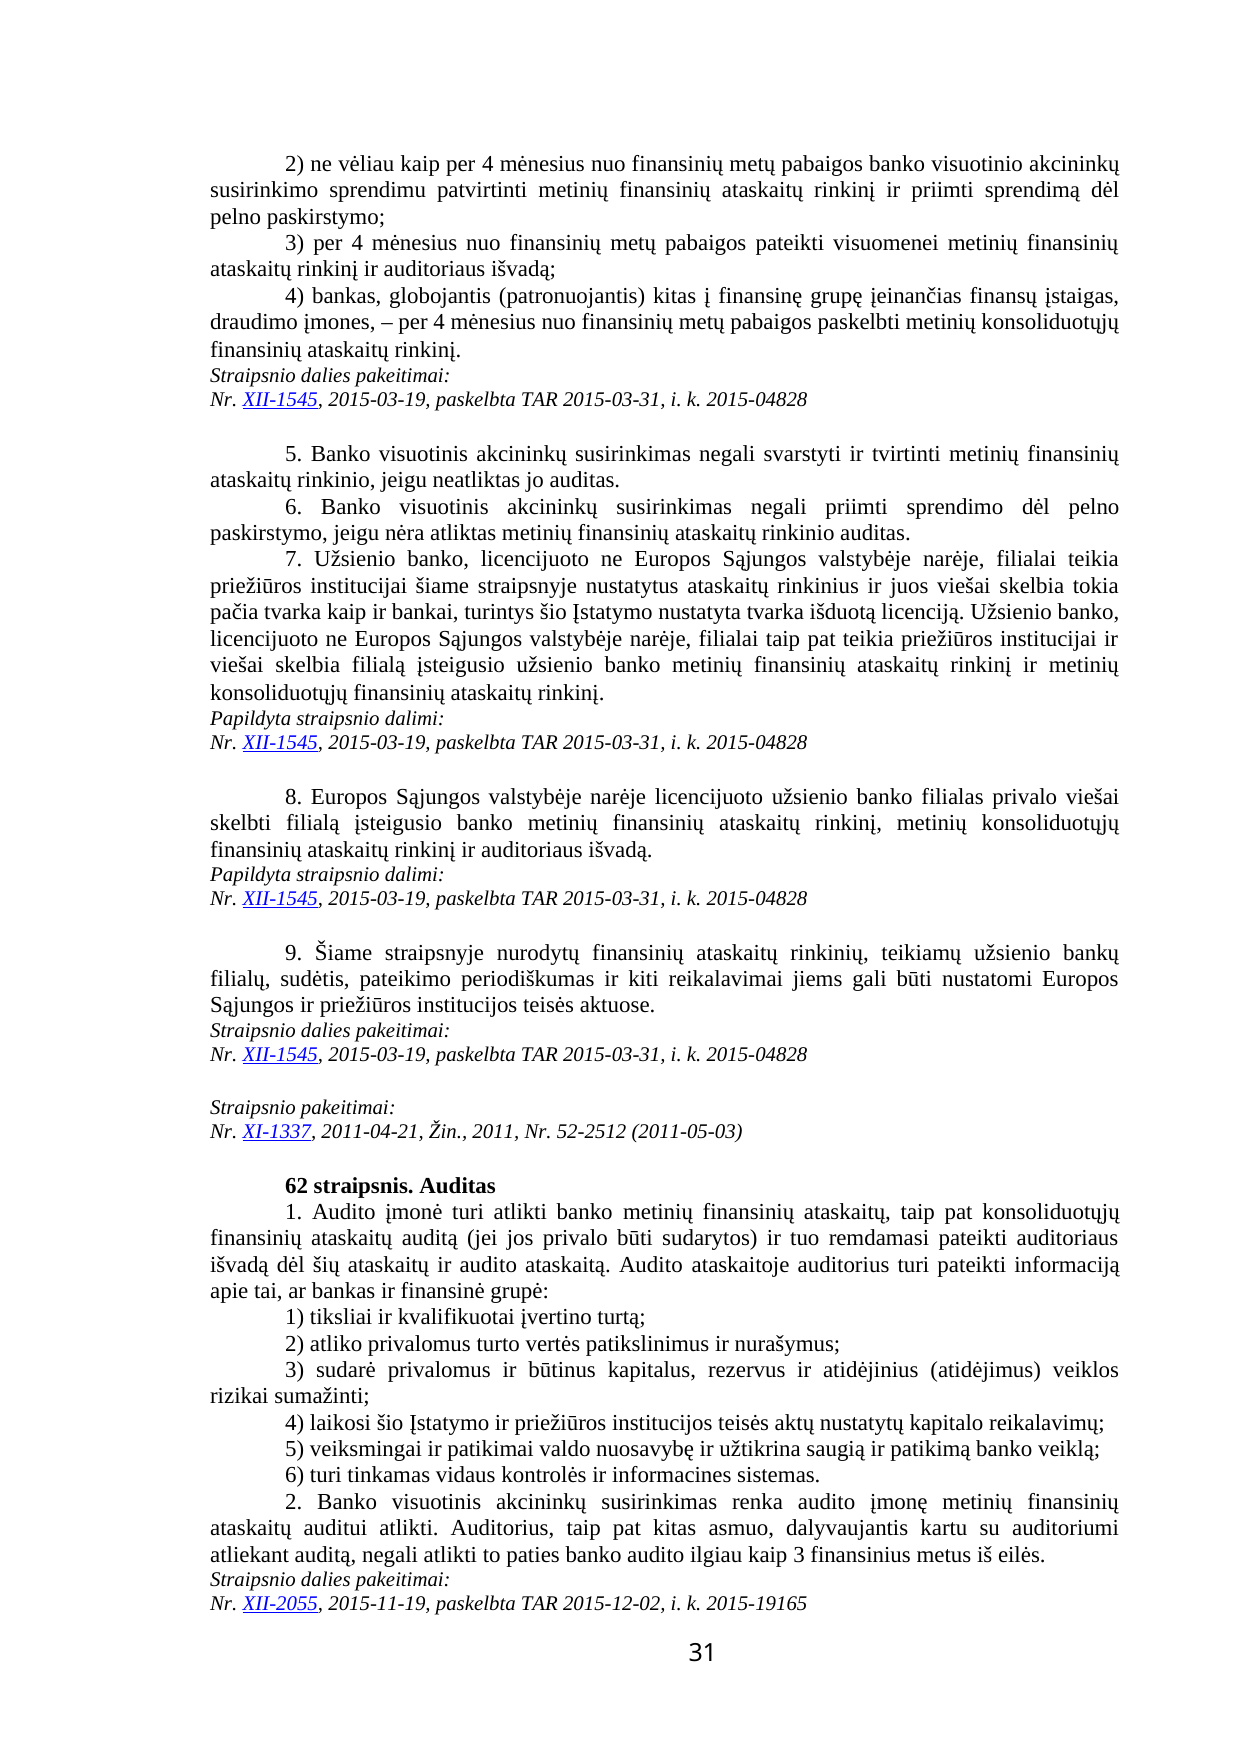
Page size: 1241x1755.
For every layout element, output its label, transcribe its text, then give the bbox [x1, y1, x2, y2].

text Straipsnio dalies pakeitimai: [210, 1567, 1120, 1591]
text 5. Banko visuotinis akcininkų susirinkimas negali svarstyti ir tvirtinti metinių finansinių ataskaitų rinkinio, jeigu neatliktas jo auditas. [210, 440, 1120, 493]
text 9. Šiame straipsnyje nurodytų finansinių ataskaitų rinkinių, teikiamų užsienio bankų filialų, sudėtis, pateikimo periodiškumas ir kiti reikalavimai jiems gali būti nustatomi Europos Sąjungos ir priežiūros institucijos teisės aktuose. [210, 939, 1120, 1018]
text 62 straipsnis. Auditas [210, 1172, 1120, 1198]
text Papildyta straipsnio dalimi: [210, 862, 1120, 886]
text Straipsnio dalies pakeitimai: [210, 363, 1120, 387]
text Nr. XI-1337, 2011-04-21, Žin., 2011, Nr. 52-2512 (2011-05-03) [210, 1119, 1120, 1143]
text 7. Užsienio banko, licencijuoto ne Europos Sąjungos valstybėje narėje, filialai teikia priežiūros institucijai šiame straipsnyje nustatytus ataskaitų rinkinius ir juos viešai skelbia tokia pačia tvarka kaip ir bankai, turintys šio Įstatymo nustatyta tvarka išduotą licenciją. Užsienio banko, licencijuoto ne Europos Sąjungos valstybėje narėje, filialai taip pat teikia priežiūros institucijai ir viešai skelbia filialą įsteigusio užsienio banko metinių finansinių ataskaitų rinkinį ir metinių konsoliduotųjų finansinių ataskaitų rinkinį. [210, 546, 1120, 706]
text 6) turi tinkamas vidaus kontrolės ir informacines sistemas. [210, 1462, 1120, 1488]
text 3) per 4 mėnesius nuo finansinių metų pabaigos pateikti visuomenei metinių finansinių ataskaitų rinkinį ir auditoriaus išvadą; [210, 229, 1120, 282]
text Papildyta straipsnio dalimi: [210, 706, 1120, 730]
text 2) ne vėliau kaip per 4 mėnesius nuo finansinių metų pabaigos banko visuotinio akcininkų susirinkimo sprendimu patvirtinti metinių finansinių ataskaitų rinkinį ir priimti sprendimą dėl pelno paskirstymo; [210, 150, 1120, 229]
text 2) atliko privalomus turto vertės patikslinimus ir nurašymus; [210, 1330, 1120, 1356]
text Nr. XII-1545, 2015-03-19, paskelbta TAR 2015-03-31, i. k. 2015-04828 [210, 387, 1120, 411]
text 4) bankas, globojantis (patronuojantis) kitas į finansinę grupę įeinančias finansų įstaigas, draudimo įmones, – per 4 mėnesius nuo finansinių metų pabaigos paskelbti metinių konsoliduotųjų finansinių ataskaitų rinkinį. [210, 282, 1120, 363]
text 8. Europos Sąjungos valstybėje narėje licencijuoto užsienio banko filialas privalo viešai skelbti filialą įsteigusio banko metinių finansinių ataskaitų rinkinį, metinių konsoliduotųjų finansinių ataskaitų rinkinį ir auditoriaus išvadą. [210, 783, 1120, 862]
text Straipsnio dalies pakeitimai: [210, 1018, 1120, 1042]
text 3) sudarė privalomus ir būtinus kapitalus, rezervus ir atidėjinius (atidėjimus) veiklos rizikai sumažinti; [210, 1356, 1120, 1409]
text Nr. XII-1545, 2015-03-19, paskelbta TAR 2015-03-31, i. k. 2015-04828 [210, 886, 1120, 910]
text Nr. XII-1545, 2015-03-19, paskelbta TAR 2015-03-31, i. k. 2015-04828 [210, 1042, 1120, 1066]
text 6. Banko visuotinis akcininkų susirinkimas negali priimti sprendimo dėl pelno paskirstymo, jeigu nėra atliktas metinių finansinių ataskaitų rinkinio auditas. [210, 493, 1120, 546]
text 1) tiksliai ir kvalifikuotai įvertino turtą; [210, 1303, 1120, 1330]
text 2. Banko visuotinis akcininkų susirinkimas renka audito įmonę metinių finansinių ataskaitų auditui atlikti. Auditorius, taip pat kitas asmuo, dalyvaujantis kartu su auditoriumi atliekant auditą, negali atlikti to paties banko audito ilgiau kaip 3 finansinius metus iš eilės. [210, 1488, 1120, 1567]
text Nr. XII-2055, 2015-11-19, paskelbta TAR 2015-12-02, i. k. 2015-19165 [210, 1591, 1120, 1615]
text 4) laikosi šio Įstatymo ir priežiūros institucijos teisės aktų nustatytų kapitalo reikalavimų; [210, 1409, 1120, 1435]
text 1. Audito įmonė turi atlikti banko metinių finansinių ataskaitų, taip pat konsoliduotųjų finansinių ataskaitų auditą (jei jos privalo būti sudarytos) ir tuo remdamasi pateikti auditoriaus išvadą dėl šių ataskaitų ir audito ataskaitą. Audito ataskaitoje auditorius turi pateikti informaciją apie tai, ar bankas ir finansinė grupė: [210, 1198, 1120, 1303]
text Straipsnio pakeitimai: [210, 1095, 1120, 1119]
text 5) veiksmingai ir patikimai valdo nuosavybę ir užtikrina saugią ir patikimą banko veiklą; [210, 1435, 1120, 1462]
text Nr. XII-1545, 2015-03-19, paskelbta TAR 2015-03-31, i. k. 2015-04828 [210, 730, 1120, 754]
